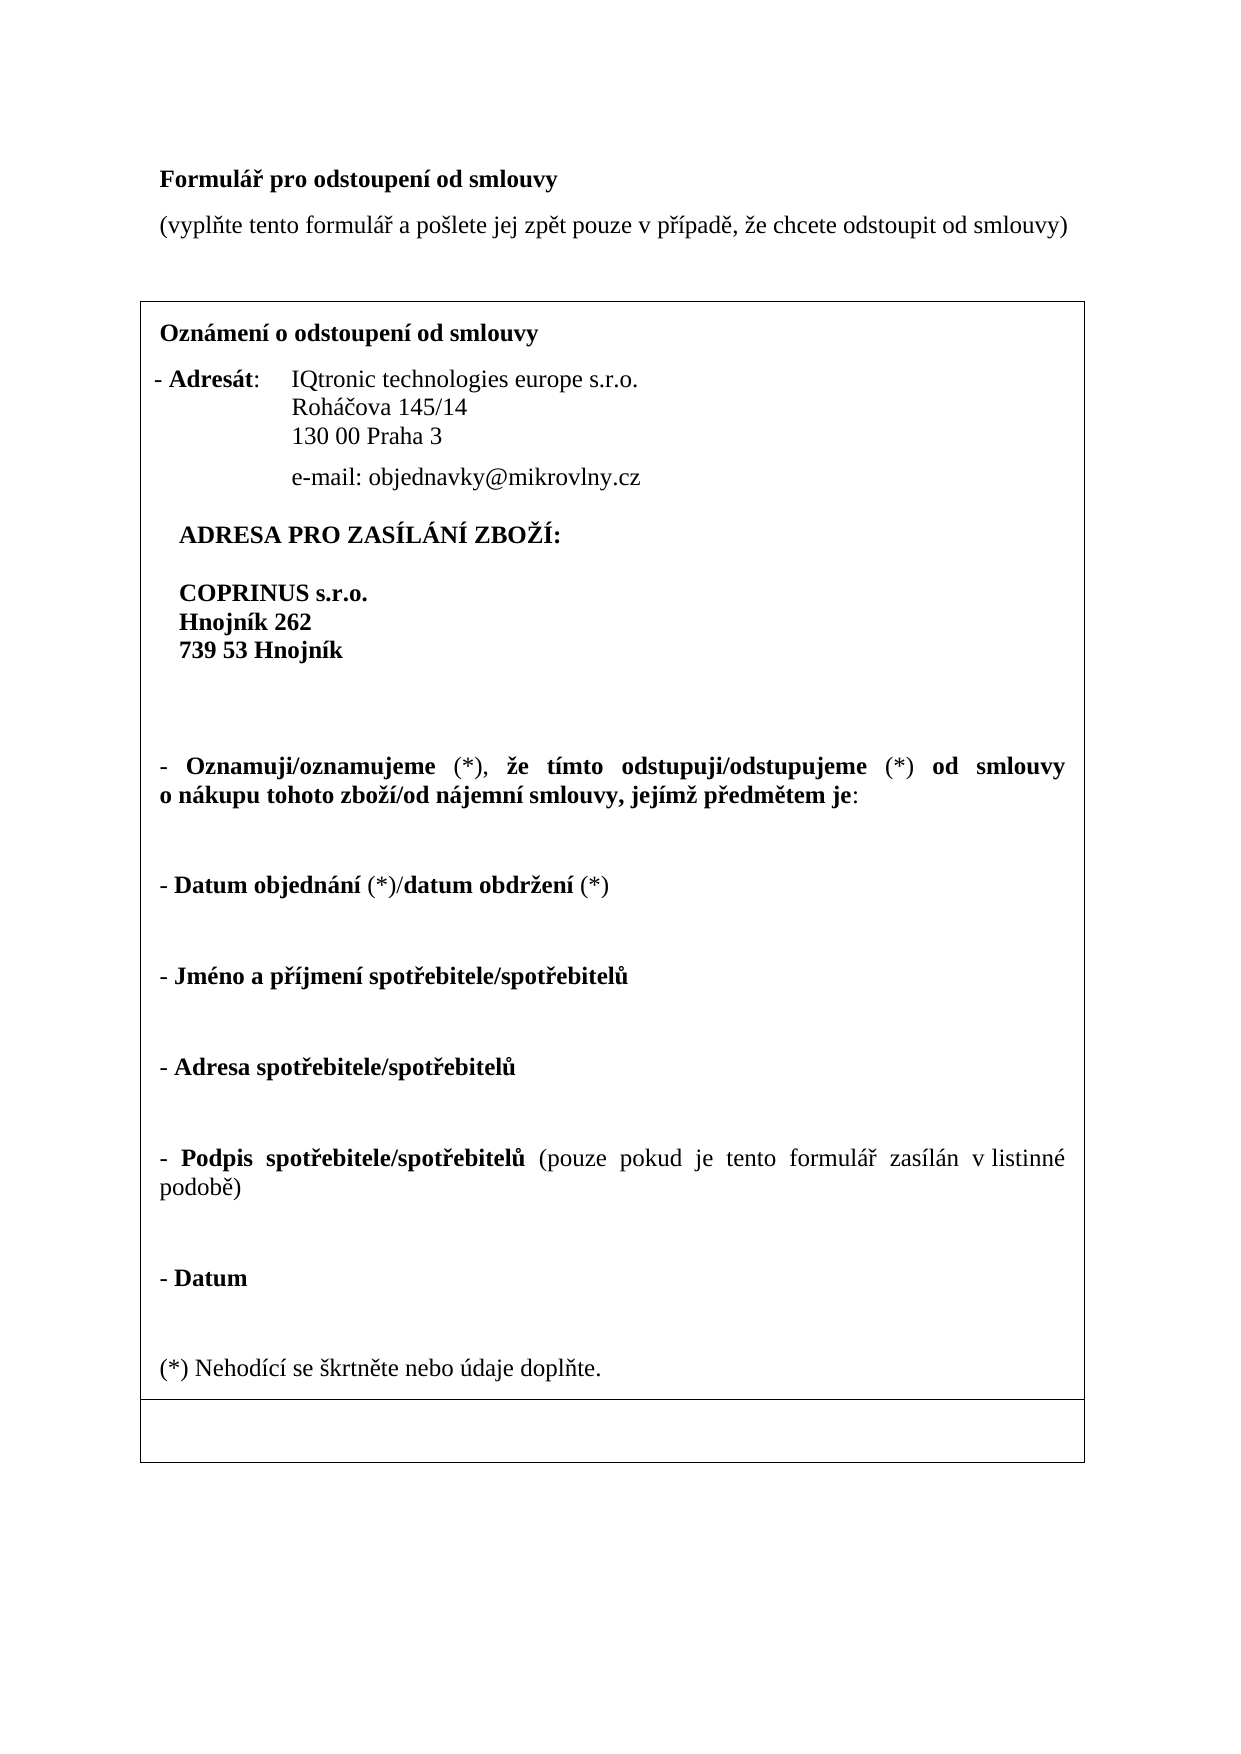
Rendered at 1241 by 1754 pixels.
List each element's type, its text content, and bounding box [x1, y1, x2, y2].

text (vyplňte tento formulář a pošlete jej zpět pouze v případě, že chcete odstoupit od smlouvy) [159, 210, 1081, 238]
table_header Oznámení o odstoupení od smlouvy - Adresát: IQtronic technologies europe s.r.o. Roháčova 145/14 130 00 Praha 3 e-mail: objednavky@mikrovlny.cz ADRESA PRO ZASÍLÁNÍ ZBOŽÍ: COPRINUS s.r.o. Hnojník 262 739 53 Hnojník - Oznamuji/oznamujeme (*), že tímto odstupuji/odstupujeme (*) od smlouvy o nákupu tohoto zboží/od nájemní smlouvy, jejímž předmětem je: - Datum objednání (*)/datum obdržení (*) - Jméno a příjmení spotřebitele/spotřebitelů - Adresa spotřebitele/spotřebitelů - Podpis spotřebitele/spotřebitelů (pouze pokud je tento formulář zasílán v listinné podobě) - Datum (*) Nehodící se škrtněte nebo údaje doplňte. [141, 302, 1084, 1399]
text Formulář pro odstoupení od smlouvy [159, 164, 1081, 193]
table_cell [141, 1400, 1084, 1462]
